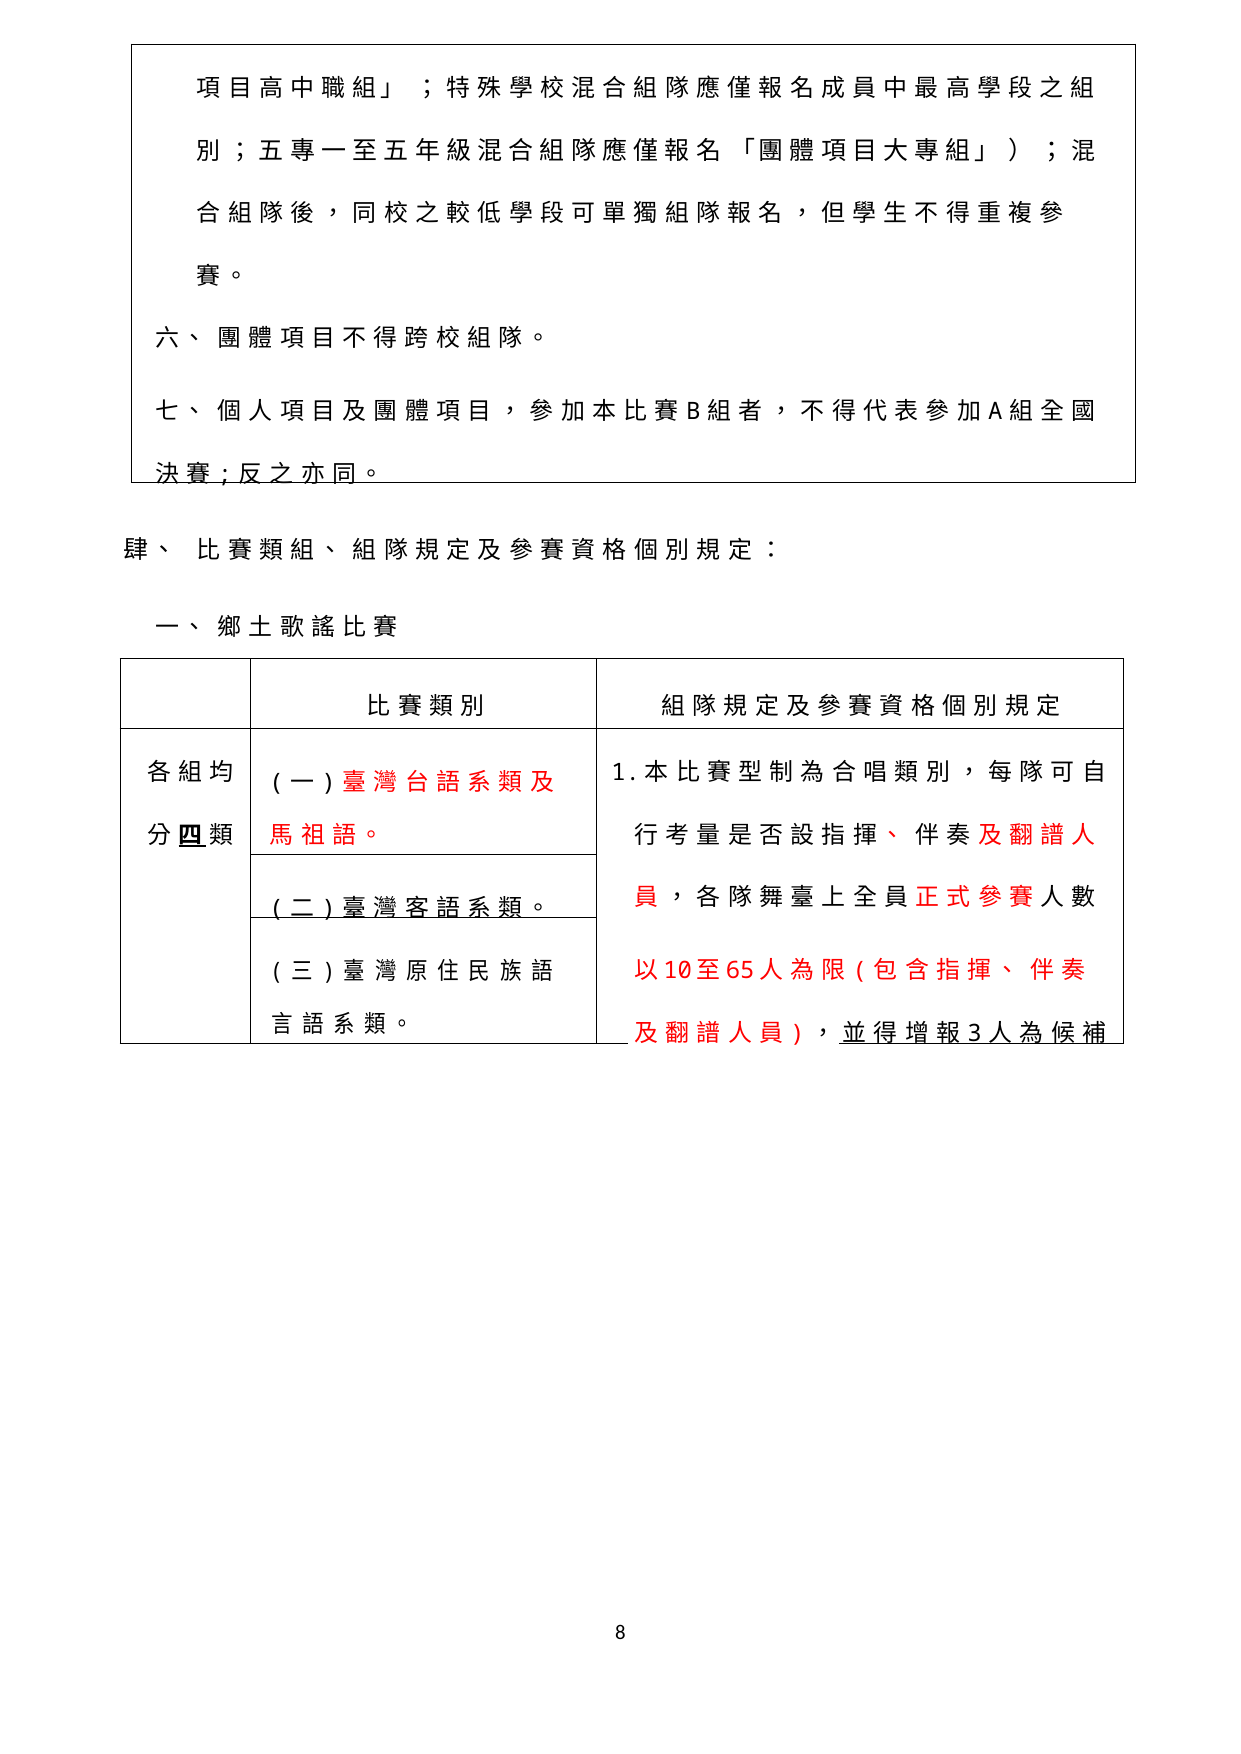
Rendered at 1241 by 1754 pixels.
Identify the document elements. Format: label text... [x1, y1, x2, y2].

table_cell (一)臺灣台語系類及馬祖語。 [251, 729, 596, 854]
table_header [121, 659, 250, 728]
list 比賽類組、組隊規定及參賽資格個別規定： [120, 496, 1120, 558]
table_header 比賽類別 [251, 659, 596, 728]
table_header 組隊規定及參賽資格個別規定 [597, 659, 1123, 728]
table_cell 1.本比賽型制為合唱類別，每隊可自行考量是否設指揮、伴奏及翻譜人員，各隊舞臺上全員正式參賽人數以10至65人為限(包含指揮、伴奏及翻譜人員)，並得增報3人為候補人員(正式參賽者無法參加時，方得以候補人員遞補之，「遞補參賽申請單」請於報到時連同「參賽者名冊」送交大會，即為正式參賽者 )，每超過或不足一人扣總平均分數1分。指揮、伴奏及翻譜人員可不限身分各1人；換曲時可換伴奏。其餘舞臺上演出人員均須由參賽學生(教師組為參賽教師)擔任，否則將扣總平均分數0.5分。 2.每類之各組別每校只得各報名1隊。 3.以上各類組參賽團隊之教師及學生身分不分族籍別，不限參加所屬族群之語系類。 [597, 729, 1123, 1043]
table_cell (三)臺灣原住民族語言語系類。 [251, 918, 596, 1043]
table_cell 項目高中職組」；特殊學校混合組隊應僅報名成員中最高學段之組別；五專一至五年級混合組隊應僅報名「團體項目大專組」）；混合組隊後，同校之較低學段可單獨組隊報名，但學生不得重複參賽。 六、團體項目不得跨校組隊。 七、個人項目及團體項目，參加本比賽B組者，不得代表參加A組全國決賽;反之亦同。 [132, 45, 1135, 482]
table_cell (二)臺灣客語系類。 [251, 855, 596, 917]
text 一、鄉土歌謠比賽 [120, 583, 1120, 646]
table_cell 各組均分四類 [121, 729, 250, 1043]
